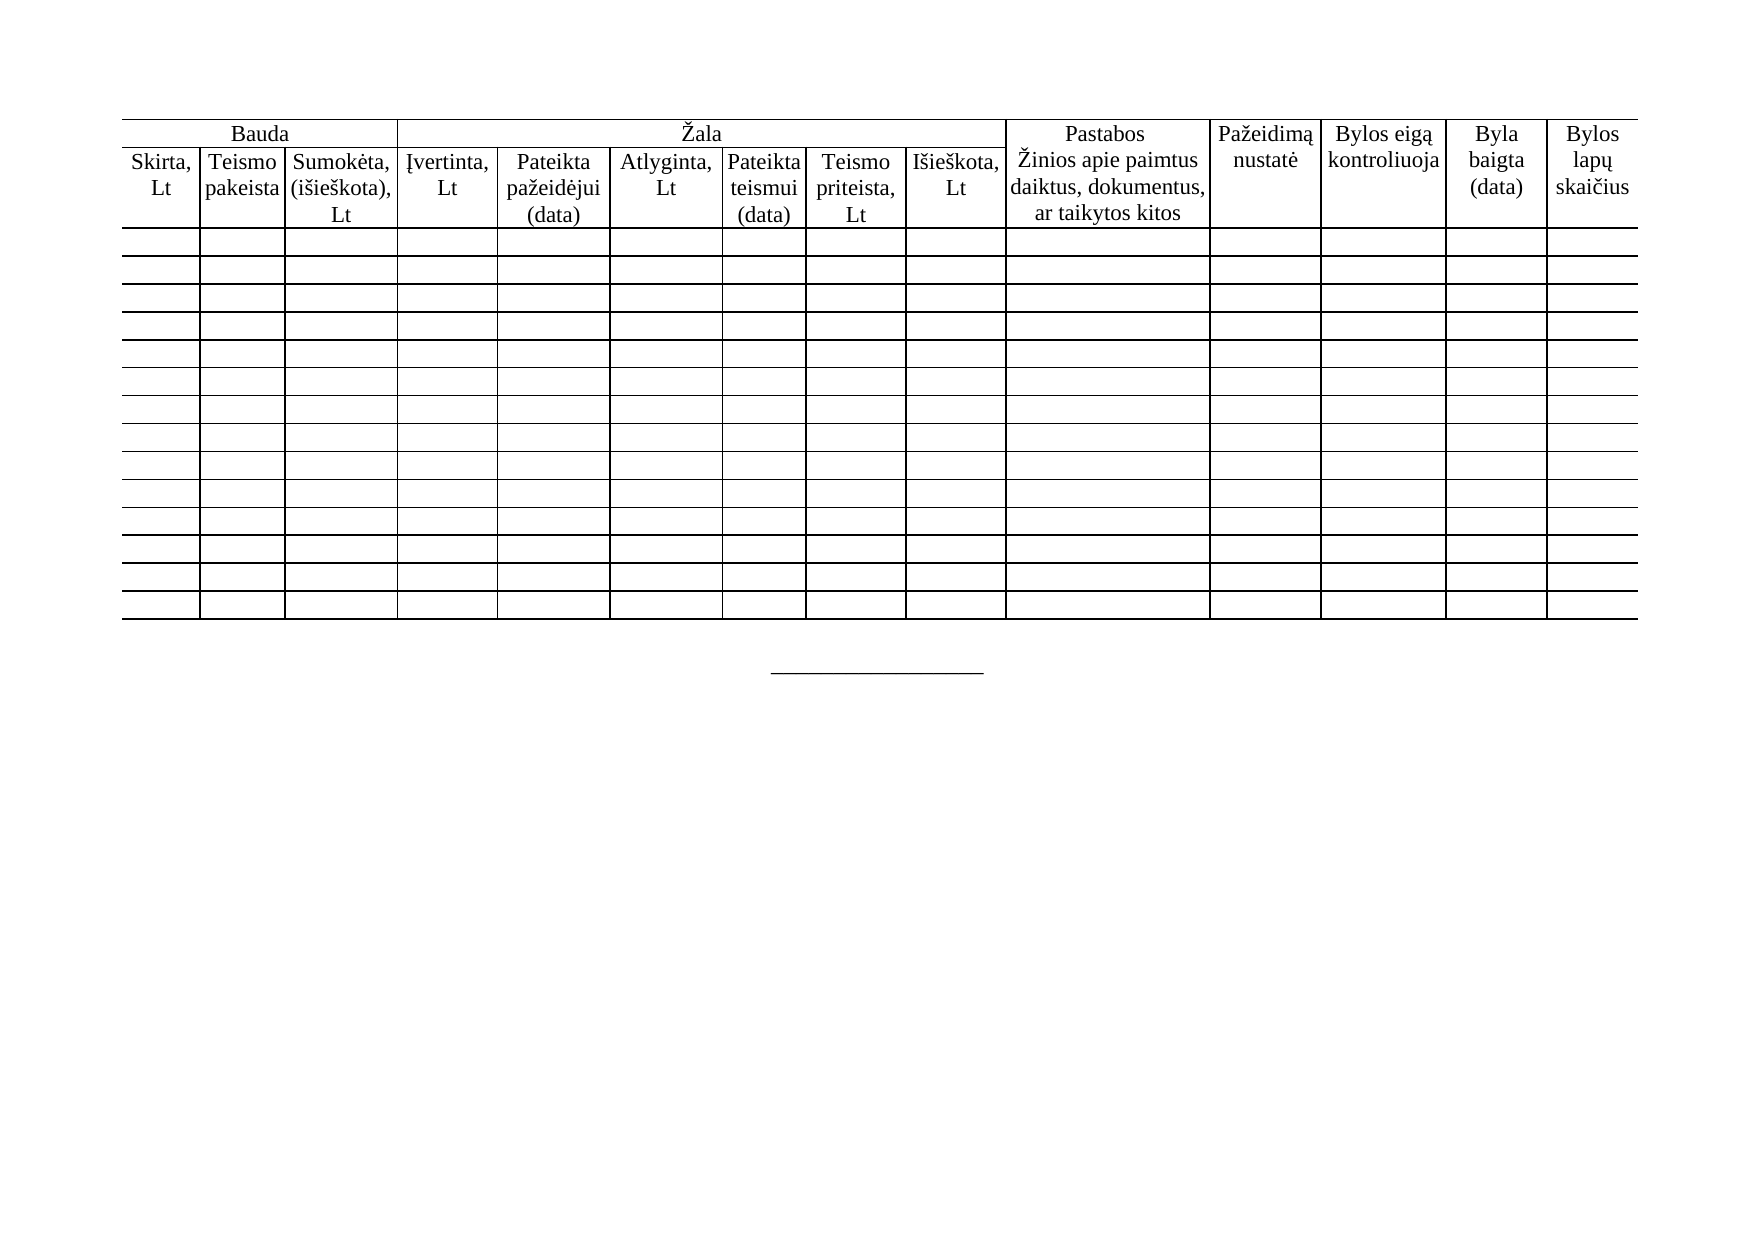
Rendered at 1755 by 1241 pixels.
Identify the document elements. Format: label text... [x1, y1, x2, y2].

table_cell [1007, 368, 1209, 395]
table_cell [1322, 452, 1445, 478]
table_cell [1322, 424, 1445, 451]
table_cell [1447, 480, 1546, 506]
table_cell [723, 452, 805, 478]
table_cell [723, 480, 805, 506]
table_cell [201, 396, 284, 423]
table_cell [907, 341, 1005, 367]
table_cell [498, 313, 609, 339]
table_cell [398, 257, 497, 283]
table_cell [611, 229, 722, 255]
table_cell [286, 536, 397, 562]
table_cell [398, 452, 497, 478]
table_cell [907, 592, 1005, 618]
table_cell [1447, 285, 1546, 311]
table_cell [611, 396, 722, 423]
table_cell [1211, 480, 1320, 506]
table_cell [807, 396, 905, 423]
table_cell [723, 368, 805, 395]
table_cell [122, 424, 199, 451]
table_cell [498, 564, 609, 590]
table_cell [611, 285, 722, 311]
table_cell [398, 508, 497, 534]
table_cell [1447, 536, 1546, 562]
table_cell [1211, 229, 1320, 255]
table_cell [201, 368, 284, 395]
table_cell [1322, 368, 1445, 395]
table_cell [907, 396, 1005, 423]
table_cell [807, 508, 905, 534]
table_cell [122, 229, 199, 255]
table_cell [1211, 368, 1320, 395]
table_cell Teismo priteista, Lt [807, 148, 905, 227]
table_header Žala [398, 120, 1005, 147]
table_cell [1447, 592, 1546, 618]
table_cell [807, 313, 905, 339]
table_cell [122, 564, 199, 590]
table_cell [1211, 313, 1320, 339]
table_cell [498, 508, 609, 534]
table_cell [201, 285, 284, 311]
table_cell [286, 592, 397, 618]
table_cell [498, 257, 609, 283]
table_cell [122, 285, 199, 311]
table_cell [611, 508, 722, 534]
table_cell [122, 480, 199, 506]
table_cell [201, 452, 284, 478]
table_cell [907, 536, 1005, 562]
table_cell [807, 285, 905, 311]
table_cell [1447, 341, 1546, 367]
table_cell [907, 508, 1005, 534]
table_cell [201, 424, 284, 451]
table_cell [201, 536, 284, 562]
table_cell [498, 480, 609, 506]
table_cell [286, 508, 397, 534]
table_cell [1211, 536, 1320, 562]
table_cell [1007, 508, 1209, 534]
table_cell [498, 536, 609, 562]
table_cell [1548, 396, 1638, 423]
table_cell [1322, 592, 1445, 618]
table_cell [201, 313, 284, 339]
table_cell [1322, 396, 1445, 423]
table_cell [611, 257, 722, 283]
table_cell [398, 564, 497, 590]
table_cell [286, 564, 397, 590]
table_cell [807, 229, 905, 255]
table_cell [201, 229, 284, 255]
table_cell [122, 396, 199, 423]
table_cell [1211, 285, 1320, 311]
table_cell [907, 368, 1005, 395]
table_cell [286, 313, 397, 339]
table_cell [398, 341, 497, 367]
table_cell [1322, 564, 1445, 590]
table_cell [807, 368, 905, 395]
table_cell [611, 368, 722, 395]
table_cell [1548, 257, 1638, 283]
table_cell [201, 480, 284, 506]
table_cell [1548, 536, 1638, 562]
table_cell [723, 592, 805, 618]
table_cell [398, 396, 497, 423]
table_cell [723, 424, 805, 451]
table_cell [1007, 536, 1209, 562]
table_cell [723, 257, 805, 283]
table_cell [122, 508, 199, 534]
table_cell [1322, 508, 1445, 534]
table_cell [1322, 341, 1445, 367]
table_cell [498, 452, 609, 478]
table_cell [807, 536, 905, 562]
table_cell [498, 229, 609, 255]
table_cell [286, 452, 397, 478]
table_cell [907, 229, 1005, 255]
table_cell [807, 564, 905, 590]
table_cell [398, 368, 497, 395]
table_cell [807, 341, 905, 367]
table_cell [1211, 341, 1320, 367]
table_cell [907, 257, 1005, 283]
table_cell [122, 341, 199, 367]
table_header Bylos lapų skaičius [1548, 120, 1638, 227]
table_cell [723, 341, 805, 367]
table_cell [122, 257, 199, 283]
table_cell [1007, 341, 1209, 367]
table_cell [1007, 396, 1209, 423]
table_cell [907, 564, 1005, 590]
table_cell [1322, 229, 1445, 255]
table_cell [1447, 368, 1546, 395]
table_cell [1211, 424, 1320, 451]
table_cell [723, 313, 805, 339]
table_cell [1447, 396, 1546, 423]
table_cell [723, 229, 805, 255]
table_cell [286, 480, 397, 506]
table_cell [723, 564, 805, 590]
table_cell [286, 424, 397, 451]
table_header Byla baigta (data) [1447, 120, 1546, 227]
table_cell [1447, 452, 1546, 478]
table_header Pažeidimą nustatė [1211, 120, 1320, 227]
table_cell [286, 341, 397, 367]
table_cell [1447, 257, 1546, 283]
table_cell [398, 592, 497, 618]
table_cell [398, 424, 497, 451]
table_cell [907, 424, 1005, 451]
table_cell [1447, 424, 1546, 451]
table_cell [1548, 424, 1638, 451]
table_cell [1548, 480, 1638, 506]
table_cell [286, 257, 397, 283]
table_cell [907, 285, 1005, 311]
table_cell [1447, 508, 1546, 534]
table_cell [1007, 452, 1209, 478]
table_cell [907, 480, 1005, 506]
table_cell Išieškota, Lt [907, 148, 1005, 227]
table_cell [611, 592, 722, 618]
table_header Bauda [122, 120, 397, 147]
table_cell [398, 313, 497, 339]
table_cell [1007, 257, 1209, 283]
text _________________ [118, 648, 1636, 677]
table_header Bylos eigą kontroliuoja [1322, 120, 1445, 227]
table_cell Atlyginta, Lt [611, 148, 722, 227]
table_cell [398, 229, 497, 255]
table_cell Sumokėta, (išieškota), Lt [286, 148, 397, 227]
table_cell [611, 480, 722, 506]
table_cell [1007, 229, 1209, 255]
table_cell [611, 341, 722, 367]
table_cell [201, 592, 284, 618]
table_cell [1211, 564, 1320, 590]
table_cell [1322, 257, 1445, 283]
table_cell [498, 592, 609, 618]
table_cell [611, 424, 722, 451]
table_cell [1007, 424, 1209, 451]
table_cell [807, 480, 905, 506]
table_cell [201, 257, 284, 283]
table_cell [907, 452, 1005, 478]
table_cell [907, 313, 1005, 339]
table_cell [122, 452, 199, 478]
table_cell [1447, 564, 1546, 590]
table_cell [1322, 285, 1445, 311]
table_cell [1322, 313, 1445, 339]
table_cell [1007, 313, 1209, 339]
table_cell [1548, 508, 1638, 534]
table_cell [723, 396, 805, 423]
table_cell Teismo pakeista [201, 148, 284, 227]
table_cell [1447, 229, 1546, 255]
table_cell Skirta, Lt [122, 148, 199, 227]
table_cell [201, 564, 284, 590]
table_cell [122, 536, 199, 562]
table_cell [1007, 480, 1209, 506]
table_cell [723, 285, 805, 311]
table_cell [201, 341, 284, 367]
table_cell [611, 536, 722, 562]
table_cell [1548, 229, 1638, 255]
table_cell [286, 368, 397, 395]
table_cell [1211, 592, 1320, 618]
table_cell [723, 536, 805, 562]
table_cell [611, 452, 722, 478]
table_cell [807, 452, 905, 478]
table_header Pastabos Žinios apie paimtus daiktus, dokumentus, ar taikytos kitos administracinės nuobaudos [1007, 120, 1209, 227]
table_cell [1322, 480, 1445, 506]
table_cell [398, 285, 497, 311]
table_cell [611, 313, 722, 339]
table_cell [1548, 452, 1638, 478]
table_cell [1211, 508, 1320, 534]
table_cell [807, 592, 905, 618]
table_cell [286, 396, 397, 423]
table_cell [122, 313, 199, 339]
table_cell [398, 480, 497, 506]
table_cell [498, 341, 609, 367]
table_cell [1211, 396, 1320, 423]
table_cell [1211, 452, 1320, 478]
table_cell [1548, 313, 1638, 339]
table_cell [122, 592, 199, 618]
table_cell [201, 508, 284, 534]
table_cell [1007, 592, 1209, 618]
table_cell [807, 424, 905, 451]
table_cell [398, 536, 497, 562]
table_cell [807, 257, 905, 283]
table_cell [498, 424, 609, 451]
table_cell [498, 368, 609, 395]
table_cell [1548, 341, 1638, 367]
table_cell Pateikta pažeidėjui (data) [498, 148, 609, 227]
table_cell [1211, 257, 1320, 283]
table_cell [1548, 285, 1638, 311]
table_cell [1548, 592, 1638, 618]
table_cell [286, 285, 397, 311]
table_cell [723, 508, 805, 534]
table_cell [1548, 564, 1638, 590]
table_cell [1447, 313, 1546, 339]
table_cell [1322, 536, 1445, 562]
table_cell [286, 229, 397, 255]
table_cell [1548, 368, 1638, 395]
table_cell [498, 285, 609, 311]
table_cell [611, 564, 722, 590]
table_cell Pateikta teismui (data) [723, 148, 805, 227]
table_cell [122, 368, 199, 395]
table_cell [498, 396, 609, 423]
table_cell Įvertinta, Lt [398, 148, 497, 227]
table_cell [1007, 285, 1209, 311]
table_cell [1007, 564, 1209, 590]
